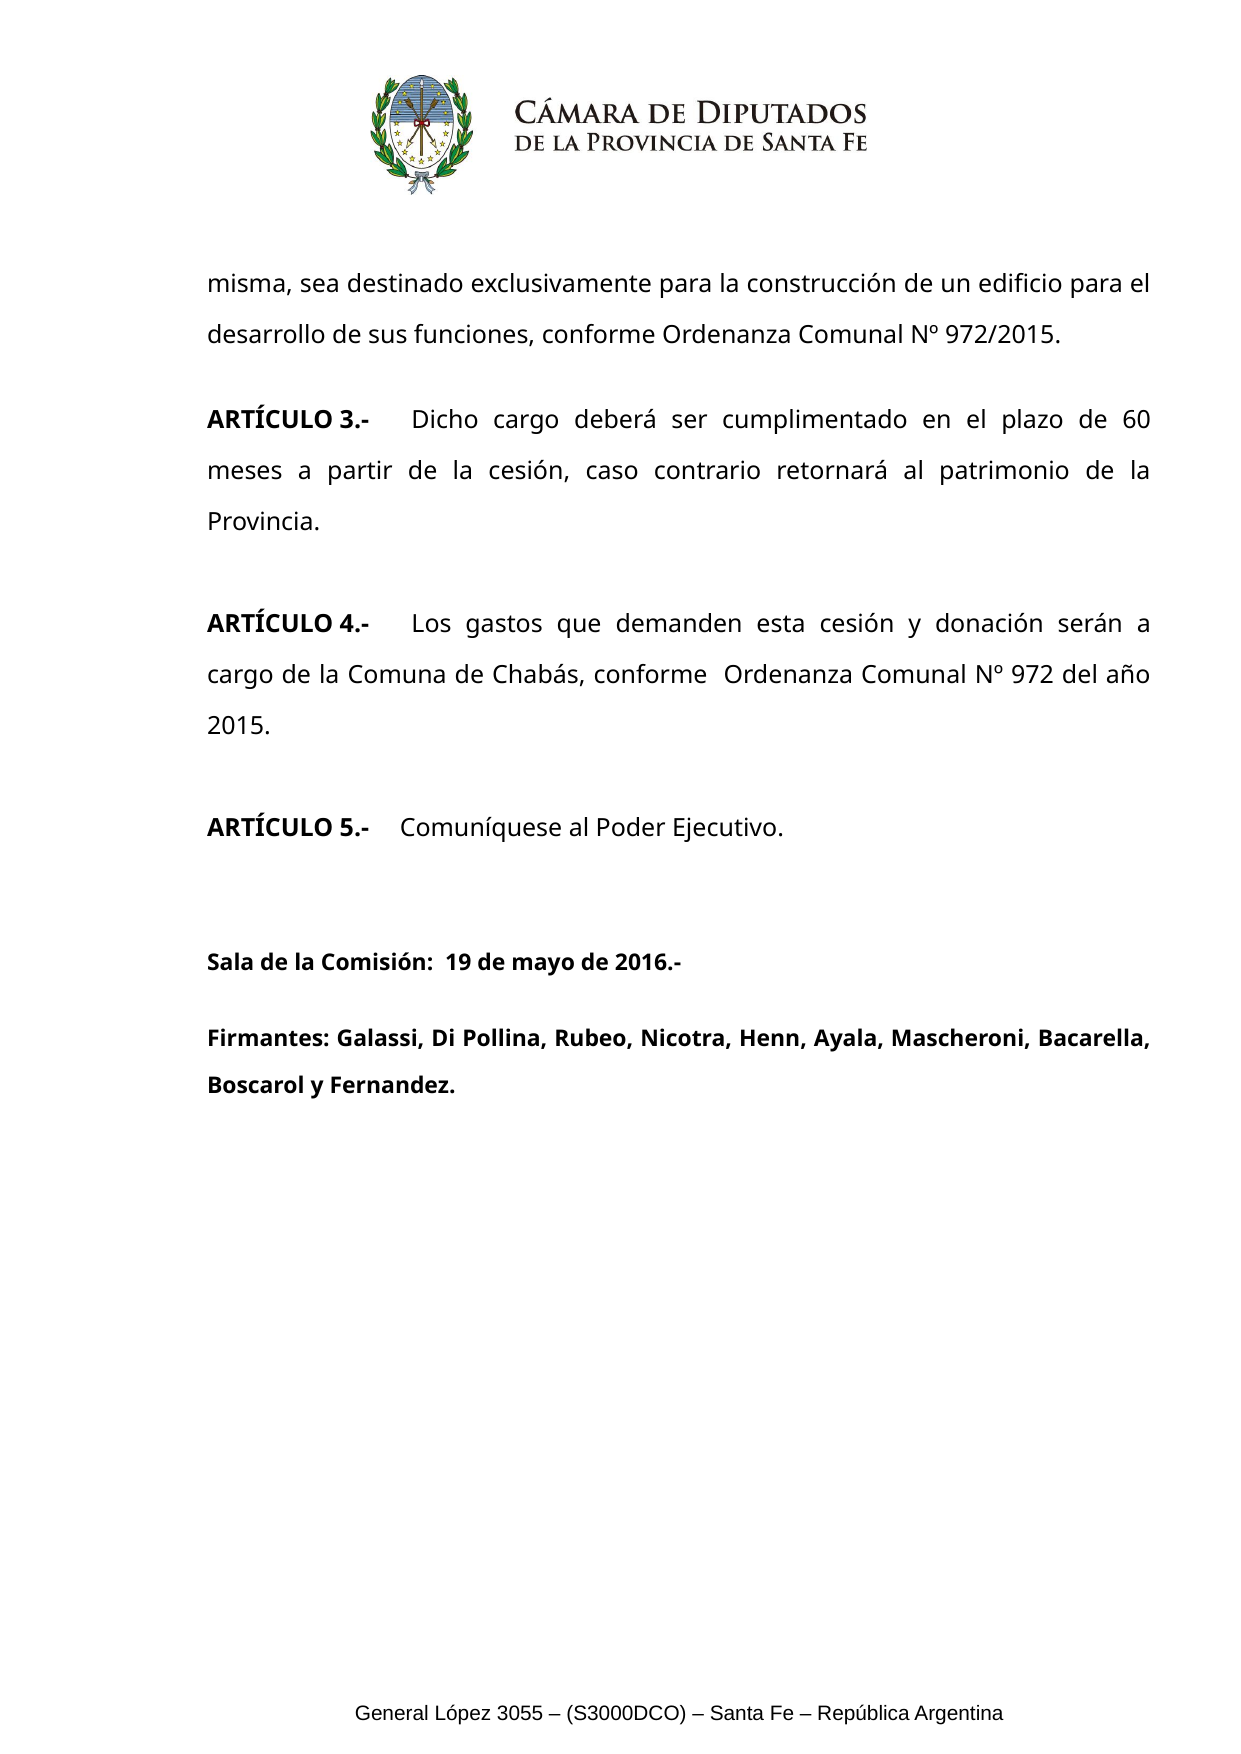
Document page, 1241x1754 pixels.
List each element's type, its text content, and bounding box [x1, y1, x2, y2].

table_header ARTÍCULO 4.- [207, 606, 411, 656]
text Sala de la Comisión: 19 de mayo de 2016.- [207, 946, 1152, 977]
table_header ARTÍCULO 5.- [207, 810, 399, 860]
text misma, sea destinado exclusivamente para la construcción de un edificio para el desarrollo de sus funciones, conforme Ordenanza Comunal Nº 972/2015. [207, 265, 1152, 350]
text Comuníquese al Poder Ejecutivo. [399, 810, 1152, 844]
text Los gastos que demanden esta cesión y donación serán a cargo de la Comuna de Chabás, conforme Ordenanza Comunal Nº 972 del año 2015. [207, 606, 1152, 742]
table_header ARTÍCULO 3.- [207, 401, 411, 452]
picture [370, 75, 867, 199]
text Dicho cargo deberá ser cumplimentado en el plazo de 60 meses a partir de la cesión, caso contrario retornará al patrimonio de la Provincia. [207, 401, 1152, 538]
text Firmantes: Galassi, Di Pollina, Rubeo, Nicotra, Henn, Ayala, Mascheroni, Bacarella, Boscarol y Fernandez. [207, 1022, 1152, 1101]
